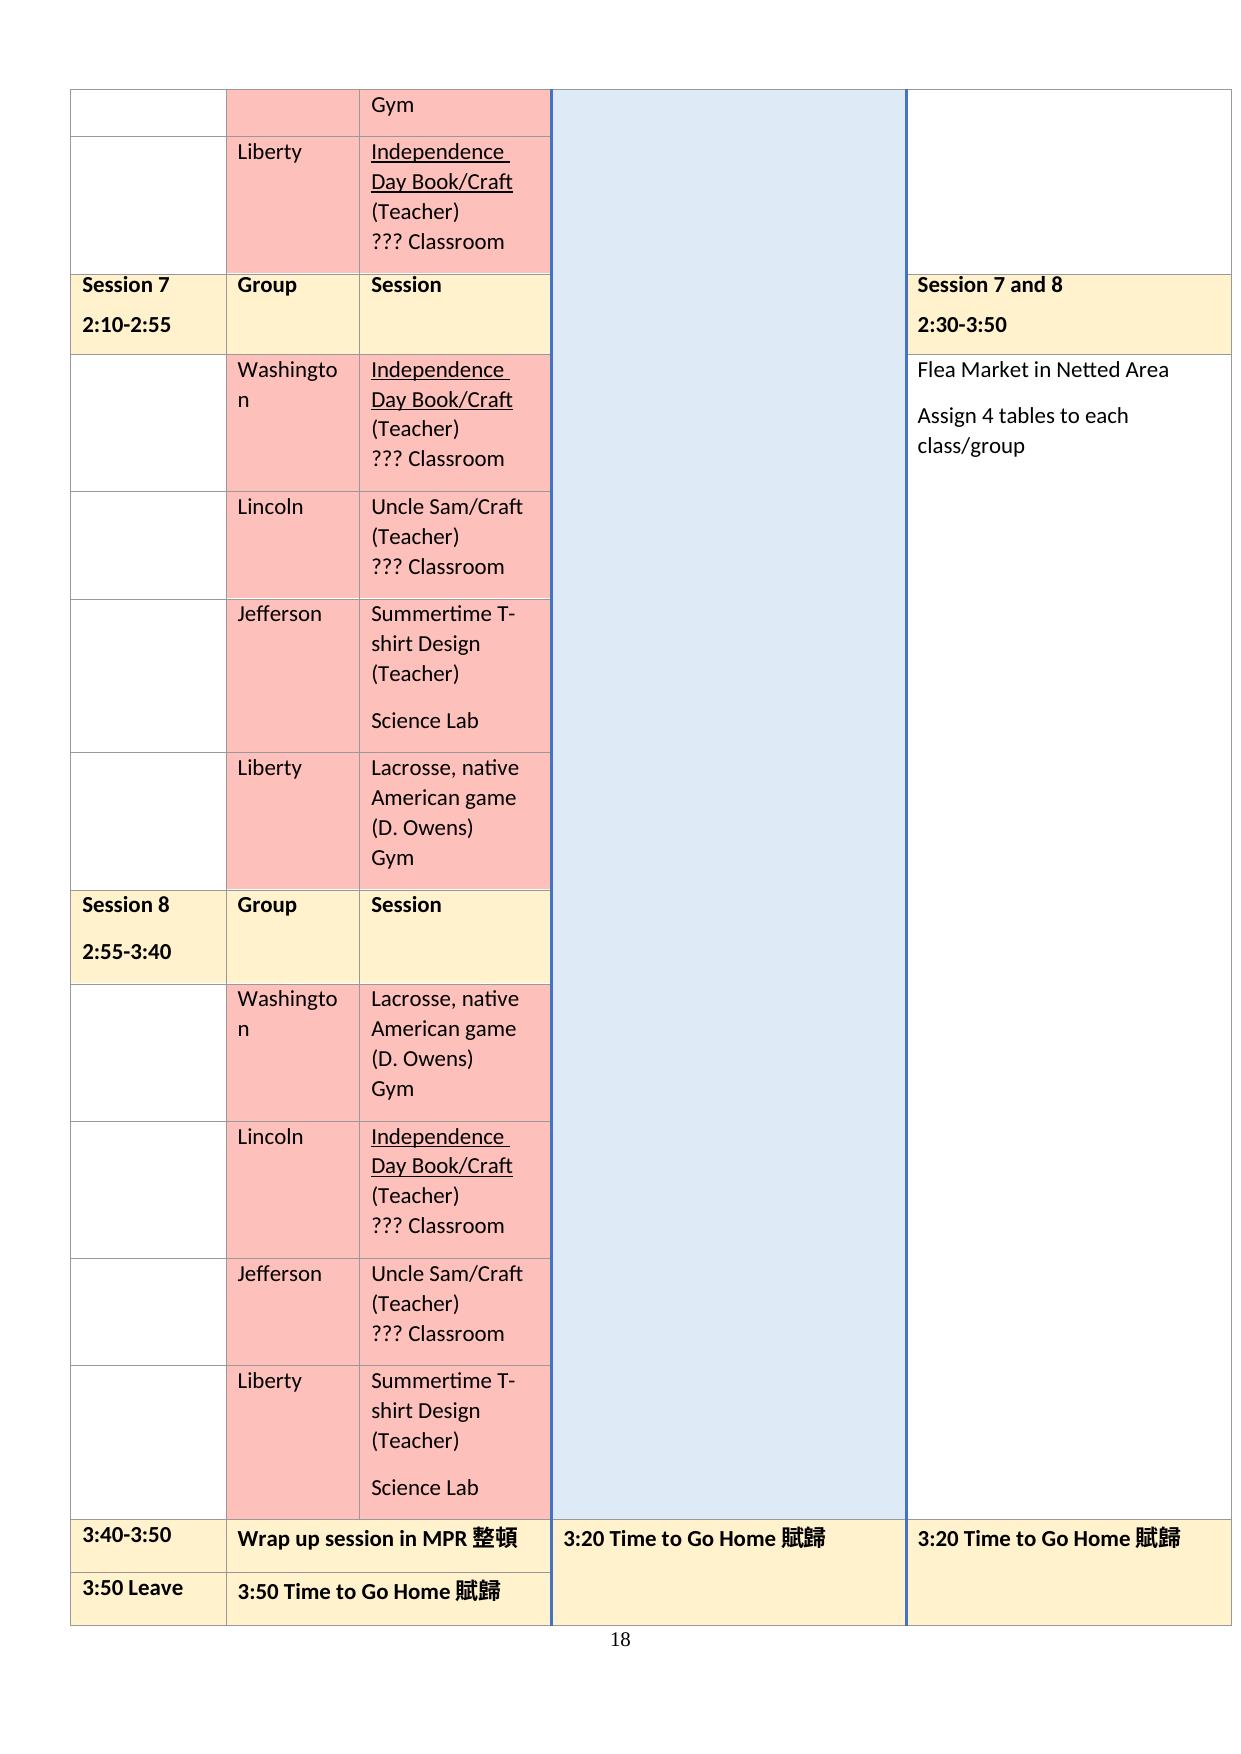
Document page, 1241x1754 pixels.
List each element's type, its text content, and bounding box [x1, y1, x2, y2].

table_cell Lacrosse, native American game (D. Owens) Gym [360, 753, 550, 889]
table_cell Liberty [227, 137, 359, 273]
table_cell Liberty [227, 753, 359, 889]
table_cell Jefferson [227, 1259, 359, 1365]
table_cell 3:50 Time to Go Home賦歸 [227, 1573, 550, 1625]
table_cell Lincoln [227, 1122, 359, 1258]
table_cell Washington [227, 355, 359, 491]
table_cell Group [227, 891, 359, 983]
table_cell [71, 137, 226, 273]
table_cell [71, 355, 226, 491]
table_cell Jefferson [227, 600, 359, 752]
table_cell [71, 600, 226, 752]
table_cell [71, 1366, 226, 1519]
table_cell Lincoln [227, 492, 359, 598]
table_cell Independence Day Book/Craft (Teacher) ??? Classroom [360, 137, 550, 273]
table_cell Lacrosse, native American game (D. Owens) Gym [360, 985, 550, 1121]
table_cell Session 7 2:10-2:55 [71, 275, 226, 354]
table_cell 3:50 Leave [71, 1573, 226, 1625]
table_cell 3:20 Time to Go Home賦歸 [908, 1520, 1231, 1625]
table_cell Summertime T-shirt Design (Teacher) Science Lab [360, 600, 550, 752]
table_cell [553, 90, 905, 1519]
table_cell [71, 985, 226, 1121]
table_cell Wrap up session in MPR整頓 [227, 1520, 550, 1572]
table_cell [71, 1259, 226, 1365]
table_cell [908, 90, 1231, 273]
table_cell Gym [360, 90, 550, 136]
table_cell [71, 90, 226, 136]
table_cell Flea Market in Netted Area Assign 4 tables to each class/group [908, 355, 1231, 1519]
table_cell Group [227, 275, 359, 354]
table_cell Session [360, 275, 550, 354]
table_cell Independence Day Book/Craft (Teacher) ??? Classroom [360, 1122, 550, 1258]
table_cell Independence Day Book/Craft (Teacher) ??? Classroom [360, 355, 550, 491]
table_cell 3:40-3:50 [71, 1520, 226, 1572]
table_cell Liberty [227, 1366, 359, 1519]
table_cell [71, 1122, 226, 1258]
table_cell [71, 492, 226, 598]
table_cell Washington [227, 985, 359, 1121]
table_cell Summertime T-shirt Design (Teacher) Science Lab [360, 1366, 550, 1519]
table_cell Session [360, 891, 550, 983]
table_cell Session 8 2:55-3:40 [71, 891, 226, 983]
table_cell 3:20 Time to Go Home賦歸 [553, 1520, 905, 1625]
table_cell [71, 753, 226, 889]
table_cell Uncle Sam/Craft (Teacher) ??? Classroom [360, 492, 550, 598]
table_cell Uncle Sam/Craft (Teacher) ??? Classroom [360, 1259, 550, 1365]
table_cell Session 7 and 8 2:30-3:50 [908, 275, 1231, 354]
table_cell [227, 90, 359, 136]
